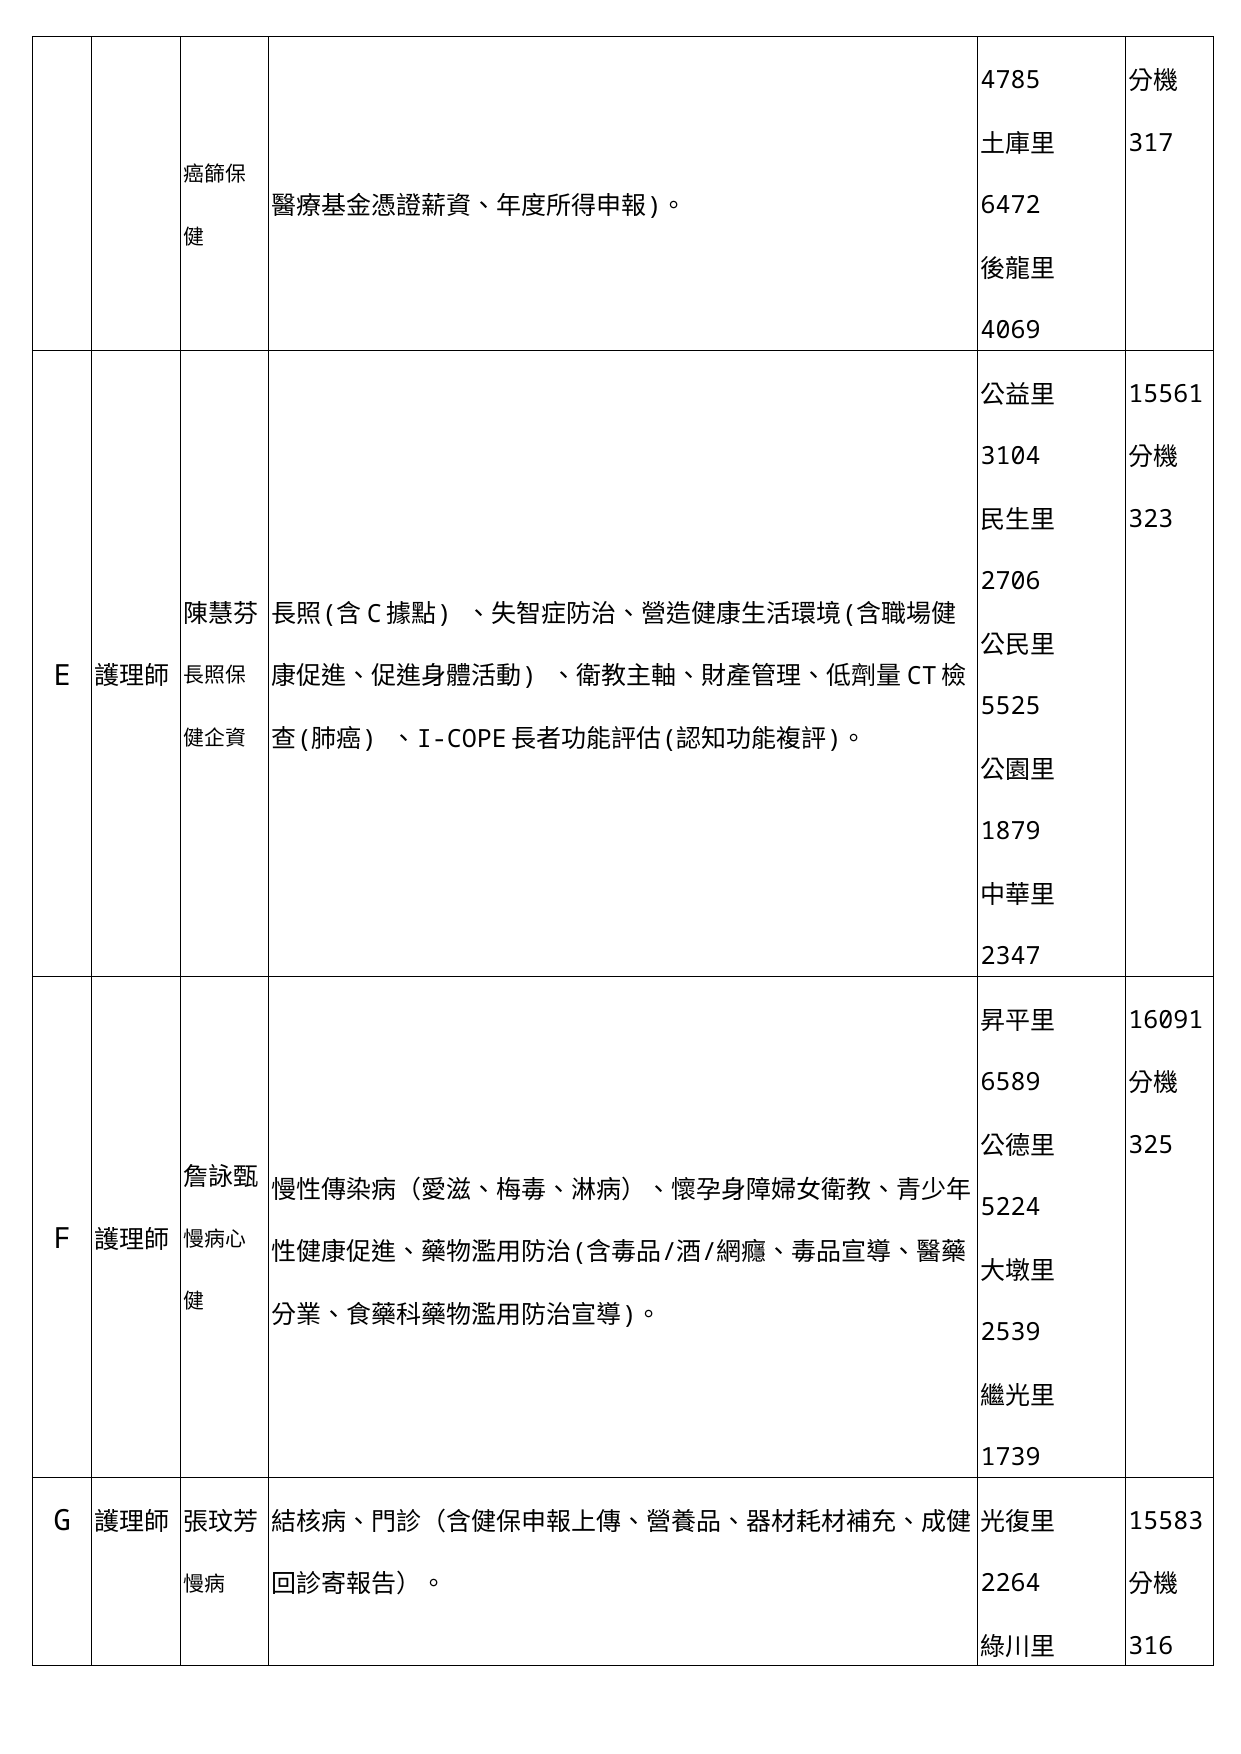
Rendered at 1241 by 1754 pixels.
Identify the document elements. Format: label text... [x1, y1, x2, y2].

table_cell 結核病、門診（含健保申報上傳、營養品、器材耗材補充、成健回診寄報告）。 [269, 1478, 977, 1665]
table_cell 15583 分機316 [1126, 1478, 1213, 1665]
table_cell F [33, 977, 91, 1477]
table_cell 長照(含C據點) 、失智症防治、營造健康生活環境(含職場健康促進、促進身體活動) 、衛教主軸、財產管理、低劑量CT檢查(肺癌) 、I-COPE長者功能評估(認知功能複評)。 [269, 351, 977, 976]
table_cell 陳慧芬 長照保健企資 [181, 351, 268, 976]
table_cell 護理師 [92, 1478, 180, 1665]
table_cell 慢性傳染病（愛滋、梅毒、淋病）、懷孕身障婦女衛教、青少年性健康促進、藥物濫用防治(含毒品/酒/網癮、毒品宣導、醫藥分業、食藥科藥物濫用防治宣導)。 [269, 977, 977, 1477]
table_cell 16091 分機325 [1126, 977, 1213, 1477]
table_cell 分機317 [1126, 37, 1213, 350]
table_cell 護理師 [92, 351, 180, 976]
table_cell 張玟芳 慢病 [181, 1478, 268, 1665]
table_cell 光復里 2264 綠川里 [978, 1478, 1125, 1665]
table_cell 詹詠甄 慢病心健 [181, 977, 268, 1477]
table_cell 公益里 3104 民生里 2706 公民里 5525 公園里 1879 中華里 2347 [978, 351, 1125, 976]
table_cell [92, 37, 180, 350]
table_cell 醫療基金憑證薪資、年度所得申報)。 [269, 37, 977, 350]
table_cell E [33, 351, 91, 976]
table_cell G [33, 1478, 91, 1665]
table_cell 4785 土庫里 6472 後龍里 4069 [978, 37, 1125, 350]
table_cell 護理師 [92, 977, 180, 1477]
table_cell 15561 分機323 [1126, 351, 1213, 976]
table_cell 癌篩保健 [181, 37, 268, 350]
table_cell 昇平里 6589 公德里 5224 大墩里 2539 繼光里 1739 [978, 977, 1125, 1477]
table_cell [33, 37, 91, 350]
